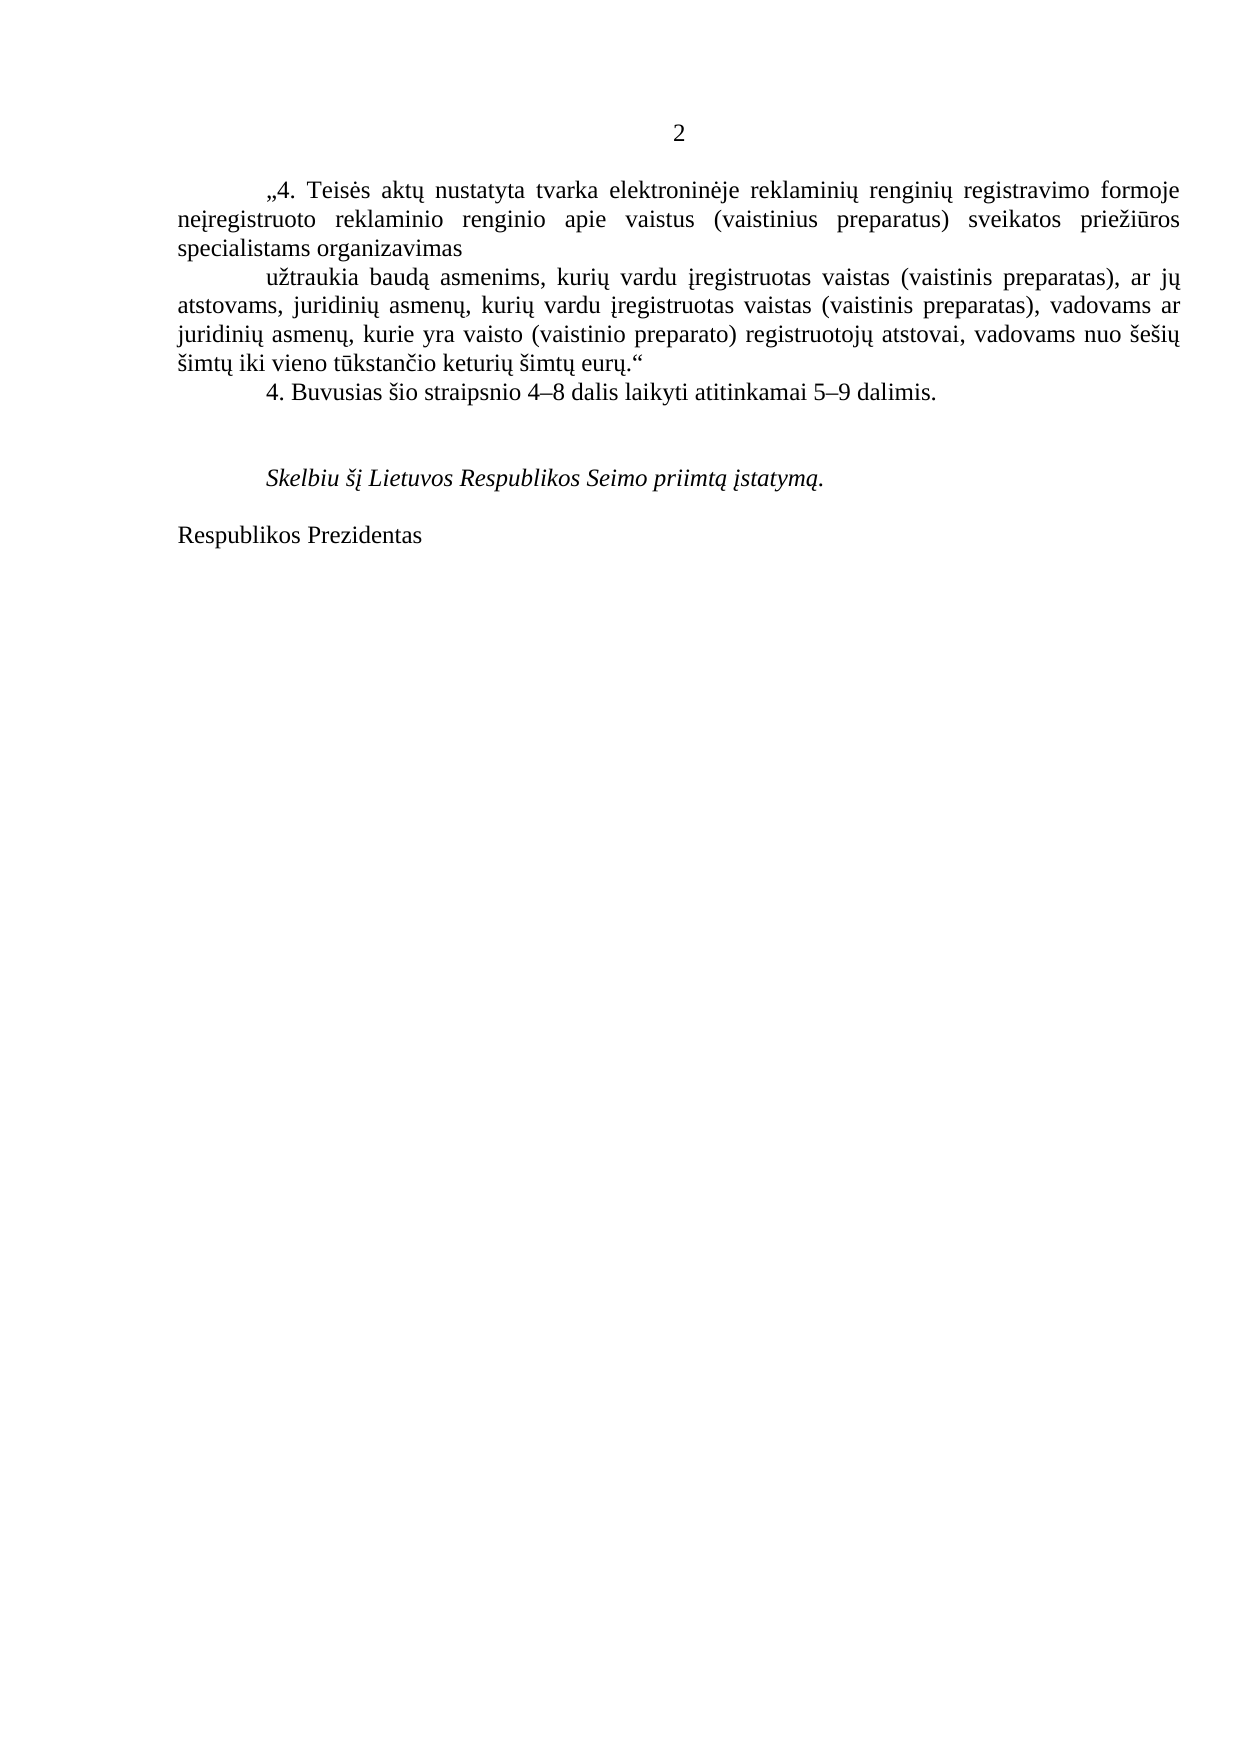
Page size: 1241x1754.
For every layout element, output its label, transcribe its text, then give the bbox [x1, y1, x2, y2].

text Respublikos Prezidentas [177, 521, 1181, 549]
text 4. Buvusias šio straipsnio 4–8 dalis laikyti atitinkamai 5–9 dalimis. [177, 377, 1181, 406]
text „4. Teisės aktų nustatyta tvarka elektroninėje reklaminių renginių registravimo formoje neįregistruoto reklaminio renginio apie vaistus (vaistinius preparatus) sveikatos priežiūros specialistams organizavimas [177, 176, 1181, 262]
text Skelbiu šį Lietuvos Respublikos Seimo priimtą įstatymą. [177, 463, 1181, 492]
text užtraukia baudą asmenims, kurių vardu įregistruotas vaistas (vaistinis preparatas), ar jų atstovams, juridinių asmenų, kurių vardu įregistruotas vaistas (vaistinis preparatas), vadovams ar juridinių asmenų, kurie yra vaisto (vaistinio preparato) registruotojų atstovai, vadovams nuo šešių šimtų iki vieno tūkstančio keturių šimtų eurų.“ [177, 262, 1181, 377]
